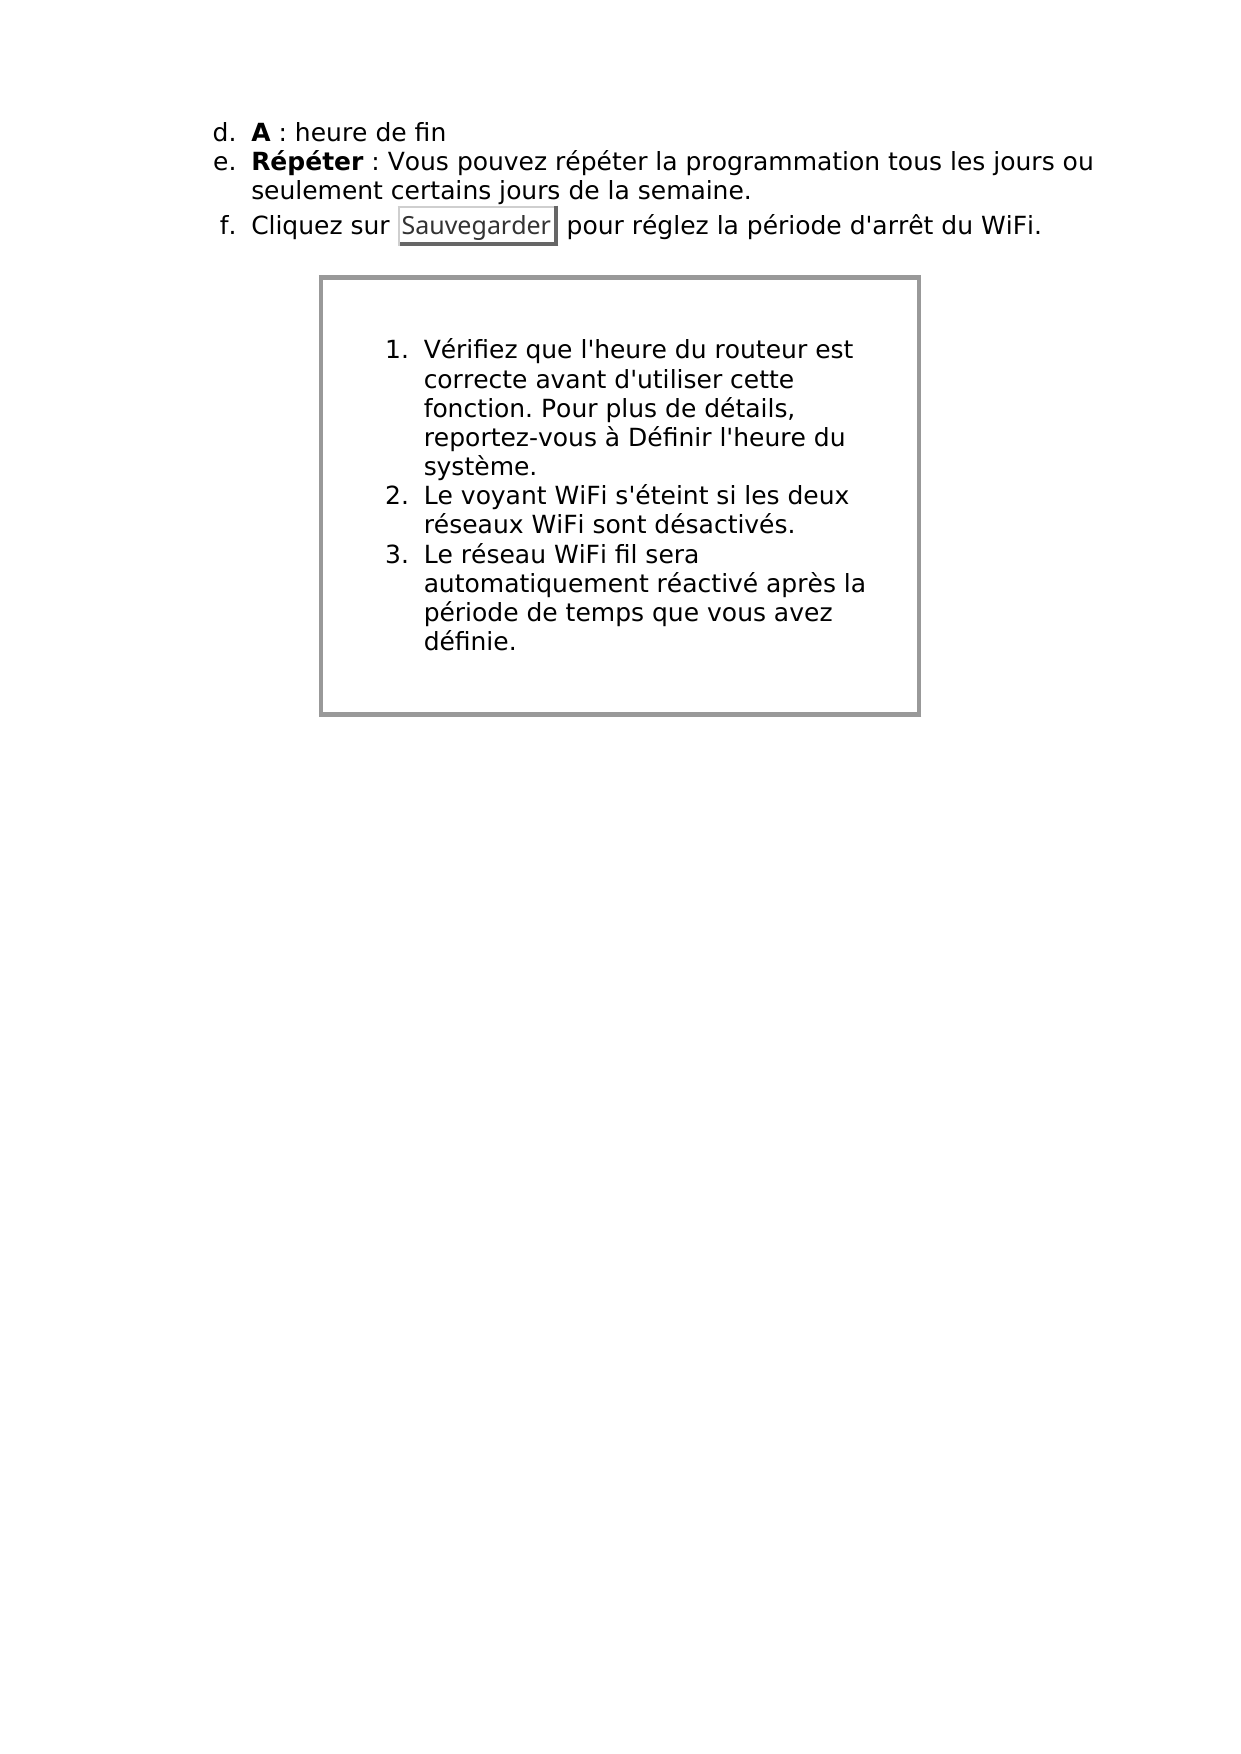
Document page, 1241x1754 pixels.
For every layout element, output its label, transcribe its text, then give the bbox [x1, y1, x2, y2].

list Cliquez sur Sauvegarder pour réglez la période d'arrêt du WiFi. [558, 206, 1122, 246]
list A : heure de fin [236, 118, 1122, 147]
table_header Vérifiez que l'heure du routeur est correcte avant d'utiliser cette fonction. Pour plus de détails, reportez-vous à Définir l'heure du système. Le voyant WiFi s'éteint si les deux réseaux WiFi sont désactivés. Le réseau WiFi fil sera automatiquement réactivé après la période de temps que vous avez définie. [332, 289, 908, 704]
list Répéter : Vous pouvez répéter la programmation tous les jours ou seulement certains jours de la semaine. [236, 147, 1122, 206]
list Cliquez sur Sauvegarder pour réglez la période d'arrêt du WiFi. [236, 206, 398, 246]
